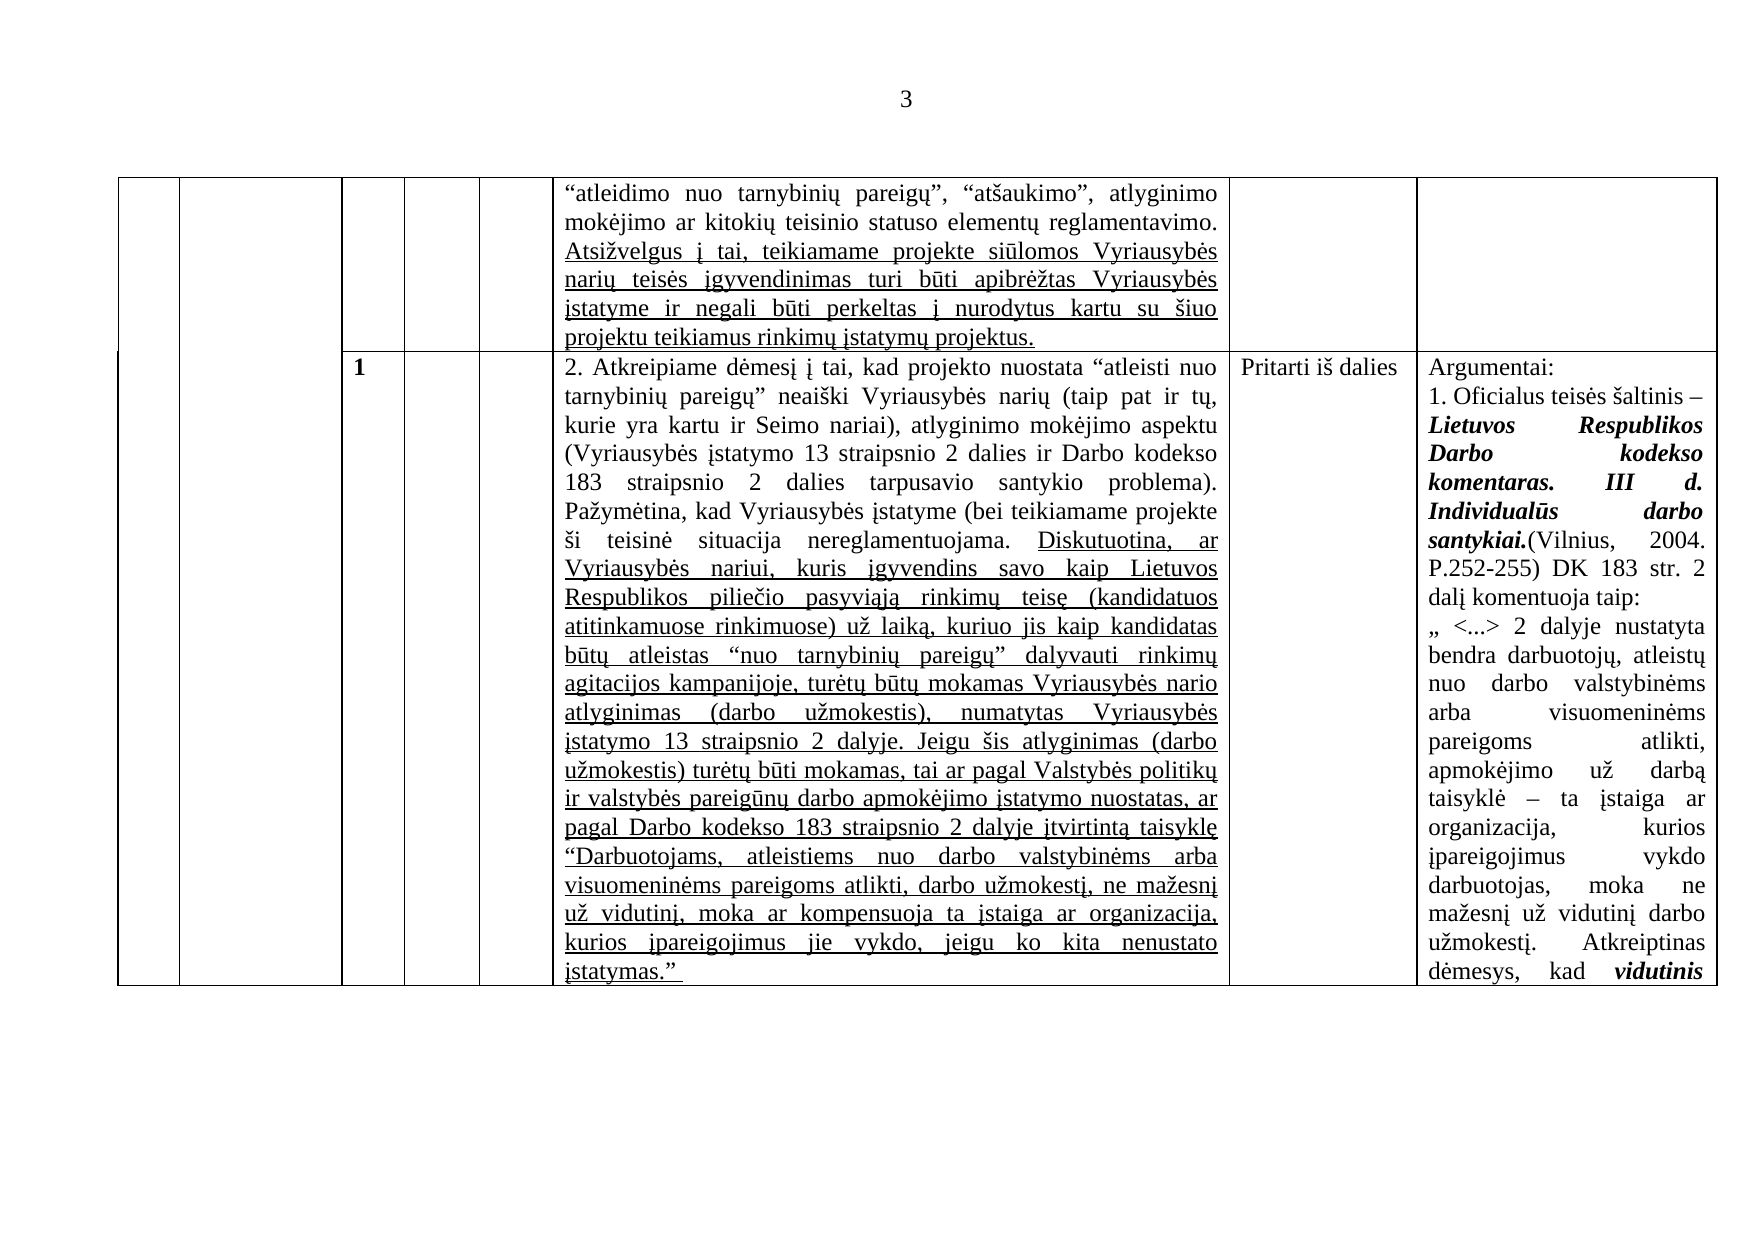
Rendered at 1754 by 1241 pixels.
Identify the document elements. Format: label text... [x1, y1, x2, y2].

table_cell 2. Atkreipiame dėmesį į tai, kad projekto nuostata “atleisti nuo tarnybinių pareigų” neaiški Vyriausybės narių (taip pat ir tų, kurie yra kartu ir Seimo nariai), atlyginimo mokėjimo aspektu (Vyriausybės įstatymo 13 straipsnio 2 dalies ir Darbo kodekso 183 straipsnio 2 dalies tarpusavio santykio problema). Pažymėtina, kad Vyriausybės įstatyme (bei teikiamame projekte ši teisinė situacija nereglamentuojama. Diskutuotina, ar Vyriausybės nariui, kuris įgyvendins savo kaip Lietuvos Respublikos piliečio pasyviąją rinkimų teisę (kandidatuos atitinkamuose rinkimuose) už laiką, kuriuo jis kaip kandidatas būtų atleistas “nuo tarnybinių pareigų” dalyvauti rinkimų agitacijos kampanijoje, turėtų būtų mokamas Vyriausybės nario atlyginimas (darbo užmokestis), numatytas Vyriausybės įstatymo 13 straipsnio 2 dalyje. Jeigu šis atlyginimas (darbo užmokestis) turėtų būti mokamas, tai ar pagal Valstybės politikų ir valstybės pareigūnų darbo apmokėjimo įstatymo nuostatas, ar pagal Darbo kodekso 183 straipsnio 2 dalyje įtvirtintą taisyklę “Darbuotojams, atleistiems nuo darbo valstybinėms arba visuomeninėms pareigoms atlikti, darbo užmokestį, ne mažesnį už vidutinį, moka ar kompensuoja ta įstaiga ar organizacija, kurios įpareigojimus jie vykdo, jeigu ko kita nenustato įstatymas.” [554, 352, 1229, 985]
table_cell [119, 351, 179, 985]
table_cell [1418, 178, 1716, 351]
table_cell Pritarti iš dalies [1230, 352, 1416, 985]
table_cell [119, 178, 179, 351]
table_cell 1 [343, 352, 404, 985]
table_cell [405, 178, 479, 351]
table_cell [480, 352, 552, 985]
table_cell [180, 351, 341, 985]
table_cell [1230, 178, 1416, 351]
table_cell Argumentai: 1. Oficialus teisės šaltinis – Lietuvos Respublikos Darbo kodekso komentaras. III d. Individualūs darbo santykiai.(Vilnius, 2004. P.252-255) DK 183 str. 2 dalį komentuoja taip: „ <...> 2 dalyje nustatyta bendra darbuotojų, atleistų nuo darbo valstybinėms arba visuomeninėms pareigoms atlikti, apmokėjimo už darbą taisyklė – ta įstaiga ar organizacija, kurios įpareigojimus vykdo darbuotojas, moka ne mažesnį už vidutinį darbo užmokestį. Atkreiptinas dėmesys, kad vidutinis [1418, 352, 1716, 985]
table_cell [405, 352, 479, 985]
table_cell [180, 178, 341, 351]
table_cell [343, 178, 404, 351]
table_cell “atleidimo nuo tarnybinių pareigų”, “atšaukimo”, atlyginimo mokėjimo ar kitokių teisinio statuso elementų reglamentavimo. Atsižvelgus į tai, teikiamame projekte siūlomos Vyriausybės narių teisės įgyvendinimas turi būti apibrėžtas Vyriausybės įstatyme ir negali būti perkeltas į nurodytus kartu su šiuo projektu teikiamus rinkimų įstatymų projektus. [554, 178, 1229, 351]
table_cell [480, 178, 552, 351]
